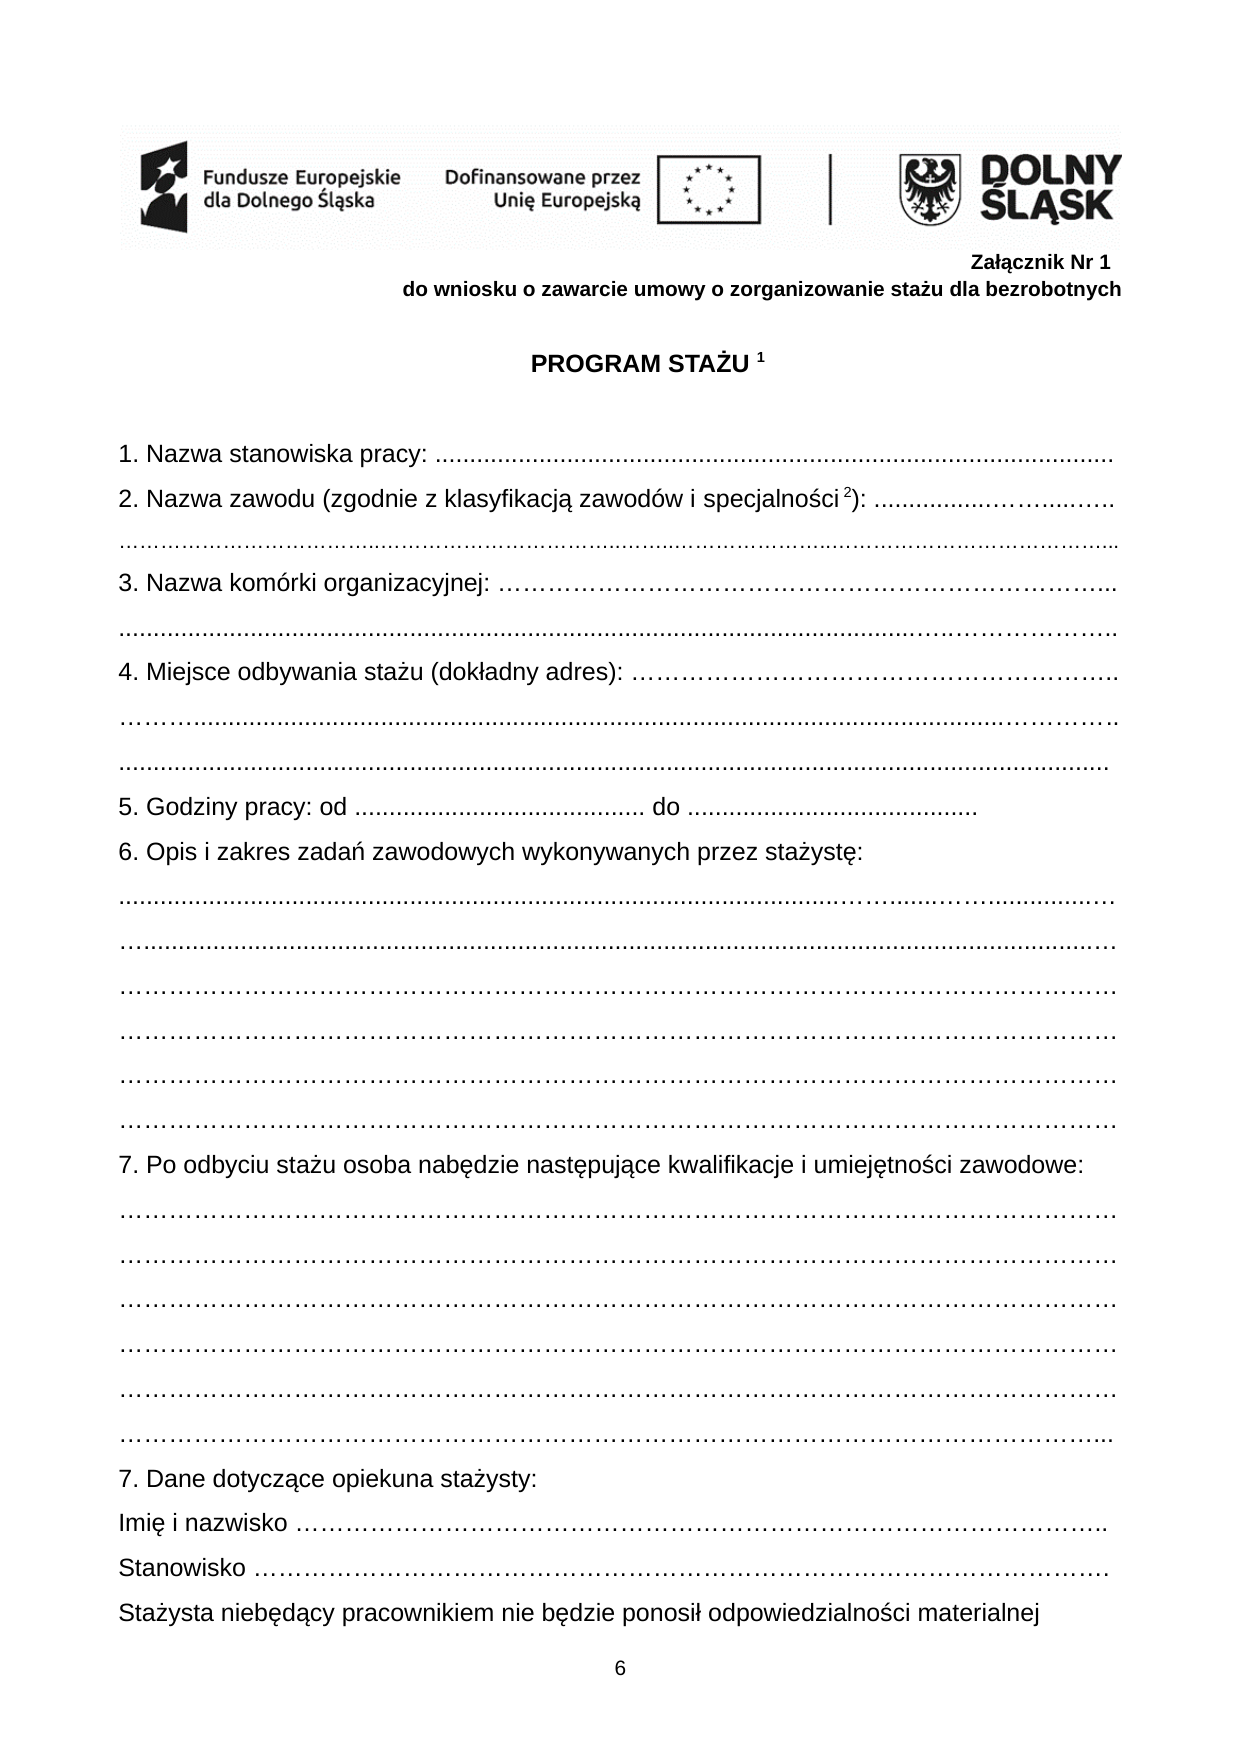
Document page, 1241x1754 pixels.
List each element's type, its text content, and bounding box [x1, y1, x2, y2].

text ………………………………………………………………………………………………………… [118, 971, 1122, 1000]
text ………………………………………………………………………………………………………… [118, 1240, 1122, 1268]
text 6. Opis i zakres zadań zawodowych wykonywanych przez stażystę: [118, 837, 1122, 865]
list PROGRAM STAŻU 1 [493, 349, 1122, 378]
text ........................................................................................................…….......……...............… [118, 881, 1122, 910]
text 7. Po odbyciu stażu osoba nabędzie następujące kwalifikacje i umiejętności zawodowe: [118, 1150, 1122, 1179]
text ………………………………………………………………………………………………………… [118, 1195, 1122, 1224]
text ............................................................................................................................................... [118, 747, 1122, 776]
text 7. Dane dotyczące opiekuna stażysty: [118, 1464, 1122, 1492]
text ………………………………………………………………………………………………………… [118, 1105, 1122, 1134]
list do wniosku o zawarcie umowy o zorganizowanie stażu dla bezrobotnych [156, 277, 1122, 301]
text Załącznik Nr 1 [118, 250, 1122, 273]
text 2. Nazwa zawodu (zgodnie z klasyfikacją zawodów i specjalności 2): .................…….....….. [118, 484, 1122, 512]
text 5. Godziny pracy: od .......................................... do .......................................... [118, 792, 1122, 821]
text ………………………………………………………………………………………………………... [118, 1419, 1122, 1448]
text ………………………………………………………………………………………………………… [118, 1016, 1122, 1044]
text ………………………………………………………………………………………………………… [118, 1329, 1122, 1358]
text 1. Nazwa stanowiska pracy: .................................................................................................. [118, 439, 1122, 468]
text ………………………………………………………………………………………………………… [118, 1061, 1122, 1089]
text ……….....................................................................................................................………….. [118, 702, 1122, 731]
text ….........................................................................................................................................… [118, 926, 1122, 955]
text ………………………………………………………………………………………………………… [118, 1374, 1122, 1403]
text 3. Nazwa komórki organizacyjnej: ………………………………………………………………... [118, 568, 1122, 597]
text ………………………………..……………………………..……..…………………..…………………………………... [118, 528, 1122, 552]
text Stażysta niebędący pracownikiem nie będzie ponosił odpowiedzialności materialnej [118, 1598, 1122, 1627]
text Imię i nazwisko …………………………………………………………………………………….. [118, 1508, 1122, 1537]
text ………………………………………………………………………………………………………… [118, 1284, 1122, 1313]
text ...................................................................................................................…..……………….. [118, 613, 1122, 641]
text 4. Miejsce odbywania stażu (dokładny adres): ………………………………………………….. [118, 657, 1122, 686]
text Stanowisko …………………………………………………………………………………………. [118, 1553, 1122, 1582]
picture [118, 118, 1122, 250]
